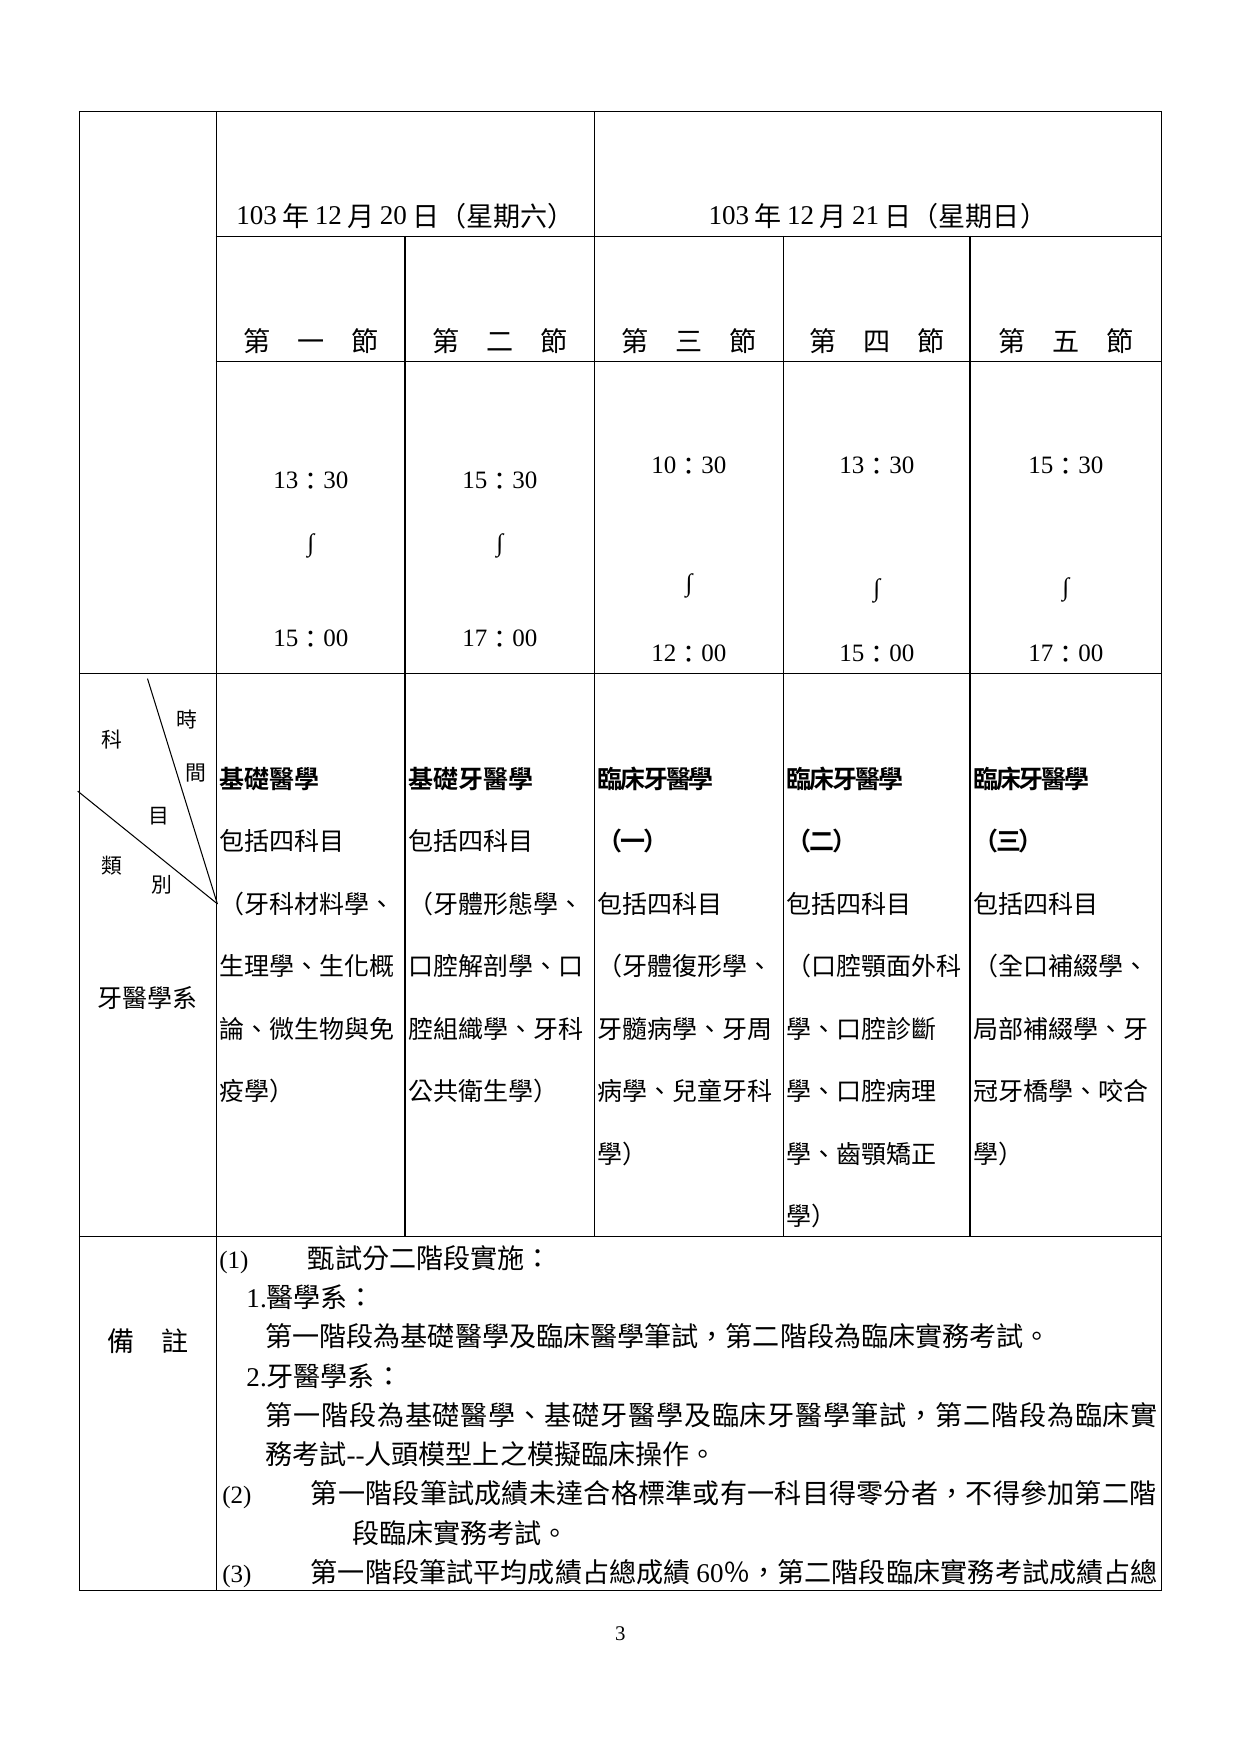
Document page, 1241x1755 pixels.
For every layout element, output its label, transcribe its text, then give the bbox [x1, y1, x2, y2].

table_cell 臨床牙醫學（一） 包括四科目 （牙體復形學、牙髓病學、牙周病學、兒童牙科學） [595, 674, 783, 1236]
table_cell 第 二 節 [406, 237, 594, 361]
table_cell 10：30 ∫ 12：00 [595, 362, 783, 673]
table_cell 牙醫學系 [80, 674, 216, 900]
table_cell [80, 236, 216, 361]
table_cell 臨床牙醫學（三） 包括四科目 （全口補綴學、局部補綴學、牙冠牙橋學、咬合學） [971, 674, 1161, 1236]
table_cell 15：30 ∫ 17：00 [406, 362, 594, 673]
table_header 103年12月20日（星期六） [217, 112, 594, 236]
table_cell 第 三 節 [595, 237, 783, 361]
table_cell 甄試分二階段實施： 1.醫學系： 第一階段為基礎醫學及臨床醫學筆試，第二階段為臨床實務考試。 2.牙醫學系： 第一階段為基礎醫學、基礎牙醫學及臨床牙醫學筆試，第二階段為臨床實務考試--人頭模型上之模擬臨床操作。 第一階段筆試成績未達合格標準或有一科目得零分者，不得參加第二階段臨床實務考試。 第一階段筆試平均成績占總成績60％，第二階段臨床實務考試成績占總成績40％。 各階段考試合格標準由甄試小組決定。 [217, 1237, 1161, 1590]
table_cell 牙醫學系 [80, 795, 216, 1236]
table_cell 第 一 節 [217, 237, 404, 361]
table_cell 備 註 [80, 1237, 216, 1590]
table_header [80, 112, 216, 236]
table_cell [80, 361, 216, 673]
table_cell 13：30 ∫ 15：00 [784, 362, 969, 673]
table_cell 15：30 ∫ 17：00 [971, 362, 1161, 673]
table_cell 臨床牙醫學（二） 包括四科目 （口腔顎面外科學、口腔診斷學、口腔病理學、齒顎矯正學） [784, 674, 969, 1236]
table_cell 13：30 ∫ 15：00 [217, 362, 404, 673]
table_cell 基礎醫學 包括四科目 （牙科材料學、生理學、生化概論、微生物與免疫學） [217, 674, 404, 1236]
table_cell 第 四 節 [784, 237, 969, 361]
table_cell 第 五 節 [971, 237, 1161, 361]
table_cell 基礎牙醫學 包括四科目 （牙體形態學、口腔解剖學、口腔組織學、牙科公共衛生學） [406, 674, 594, 1236]
table_header 103年12月21日（星期日） [595, 112, 1161, 236]
